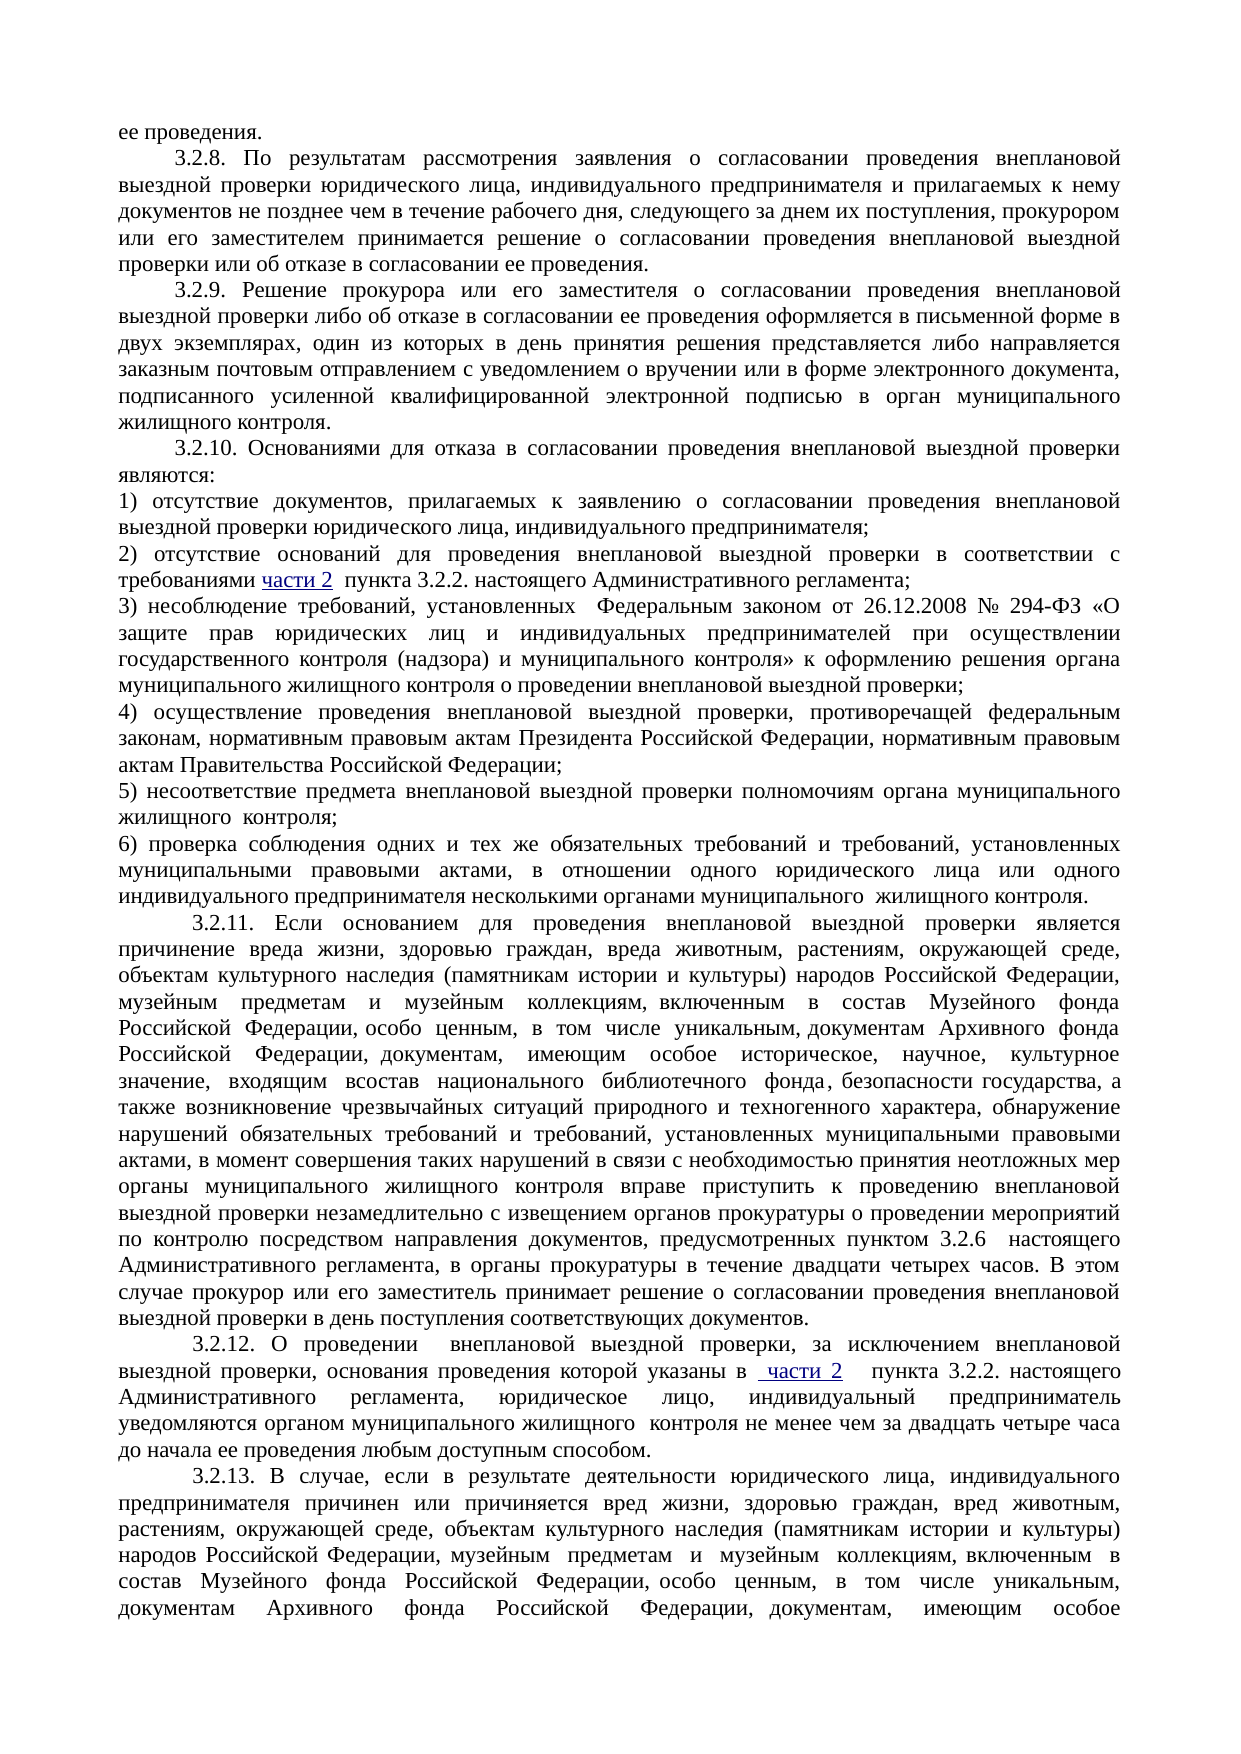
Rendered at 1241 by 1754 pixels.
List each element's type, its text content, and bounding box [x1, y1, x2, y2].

text 3.2.9. Решение прокурора или его заместителя о согласовании проведения внеплановой выездной проверки либо об отказе в согласовании ее проведения оформляется в письменной форме в двух экземплярах, один из которых в день принятия решения представляется либо направляется заказным почтовым отправлением с уведомлением о вручении или в форме электронного документа, подписанного усиленной квалифицированной электронной подписью в орган муниципального жилищного контроля. [118, 276, 1122, 434]
text 4) осуществление проведения внеплановой выездной проверки, противоречащей федеральным законам, нормативным правовым актам Президента Российской Федерации, нормативным правовым актам Правительства Российской Федерации; [118, 698, 1122, 777]
text 3.2.13. В случае, если в результате деятельности юридического лица, индивидуального предпринимателя причинен или причиняется вред жизни, здоровью граждан, вред животным, растениям, окружающей среде, объектам культурного наследия (памятникам истории и культуры) народов Российской Федерации, музейным предметам и музейным коллекциям, включенным в состав Музейного фонда Российской Федерации, особо ценным, в том числе уникальным, документам Архивного фонда Российской Федерации, документам, имеющим особое [118, 1462, 1122, 1620]
text 1) отсутствие документов, прилагаемых к заявлению о согласовании проведения внеплановой выездной проверки юридического лица, индивидуального предпринимателя; [118, 487, 1122, 540]
text 3.2.10. Основаниями для отказа в согласовании проведения внеплановой выездной проверки являются: [118, 434, 1122, 487]
text 5) несоответствие предмета внеплановой выездной проверки полномочиям органа муниципального жилищного контроля; [118, 777, 1122, 830]
text 3.2.12. О проведении внеплановой выездной проверки, за исключением внеплановой выездной проверки, основания проведения которой указаны в части 2 пункта 3.2.2. настоящего Административного регламента, юридическое лицо, индивидуальный предприниматель уведомляются органом муниципального жилищного контроля не менее чем за двадцать четыре часа до начала ее проведения любым доступным способом. [118, 1330, 1122, 1462]
text 3.2.11. Если основанием для проведения внеплановой выездной проверки является причинение вреда жизни, здоровью граждан, вреда животным, растениям, окружающей среде, объектам культурного наследия (памятникам истории и культуры) народов Российской Федерации, музейным предметам и музейным коллекциям, включенным в состав Музейного фонда Российской Федерации, особо ценным, в том числе уникальным, документам Архивного фонда Российской Федерации, документам, имеющим особое историческое, научное, культурное значение, входящим всостав национального библиотечного фонда, безопасности государства, а также возникновение чрезвычайных ситуаций природного и техногенного характера, обнаружение нарушений обязательных требований и требований, установленных муниципальными правовыми актами, в момент совершения таких нарушений в связи с необходимостью принятия неотложных мер органы муниципального жилищного контроля вправе приступить к проведению внеплановой выездной проверки незамедлительно с извещением органов прокуратуры о проведении мероприятий по контролю посредством направления документов, предусмотренных пунктом 3.2.6 настоящего Административного регламента, в органы прокуратуры в течение двадцати четырех часов. В этом случае прокурор или его заместитель принимает решение о согласовании проведения внеплановой выездной проверки в день поступления соответствующих документов. [118, 909, 1122, 1330]
text 2) отсутствие оснований для проведения внеплановой выездной проверки в соответствии с требованиями части 2 пункта 3.2.2. настоящего Административного регламента; [118, 540, 1122, 592]
text ее проведения. [118, 118, 1122, 144]
text 3) несоблюдение требований, установленных Федеральным законом от 26.12.2008 № 294-ФЗ «О защите прав юридических лиц и индивидуальных предпринимателей при осуществлении государственного контроля (надзора) и муниципального контроля» к оформлению решения органа муниципального жилищного контроля о проведении внеплановой выездной проверки; [118, 592, 1122, 698]
text 3.2.8. По результатам рассмотрения заявления о согласовании проведения внеплановой выездной проверки юридического лица, индивидуального предпринимателя и прилагаемых к нему документов не позднее чем в течение рабочего дня, следующего за днем их поступления, прокурором или его заместителем принимается решение о согласовании проведения внеплановой выездной проверки или об отказе в согласовании ее проведения. [118, 144, 1122, 276]
text 6) проверка соблюдения одних и тех же обязательных требований и требований, установленных муниципальными правовыми актами, в отношении одного юридического лица или одного индивидуального предпринимателя несколькими органами муниципального жилищного контроля. [118, 830, 1122, 909]
